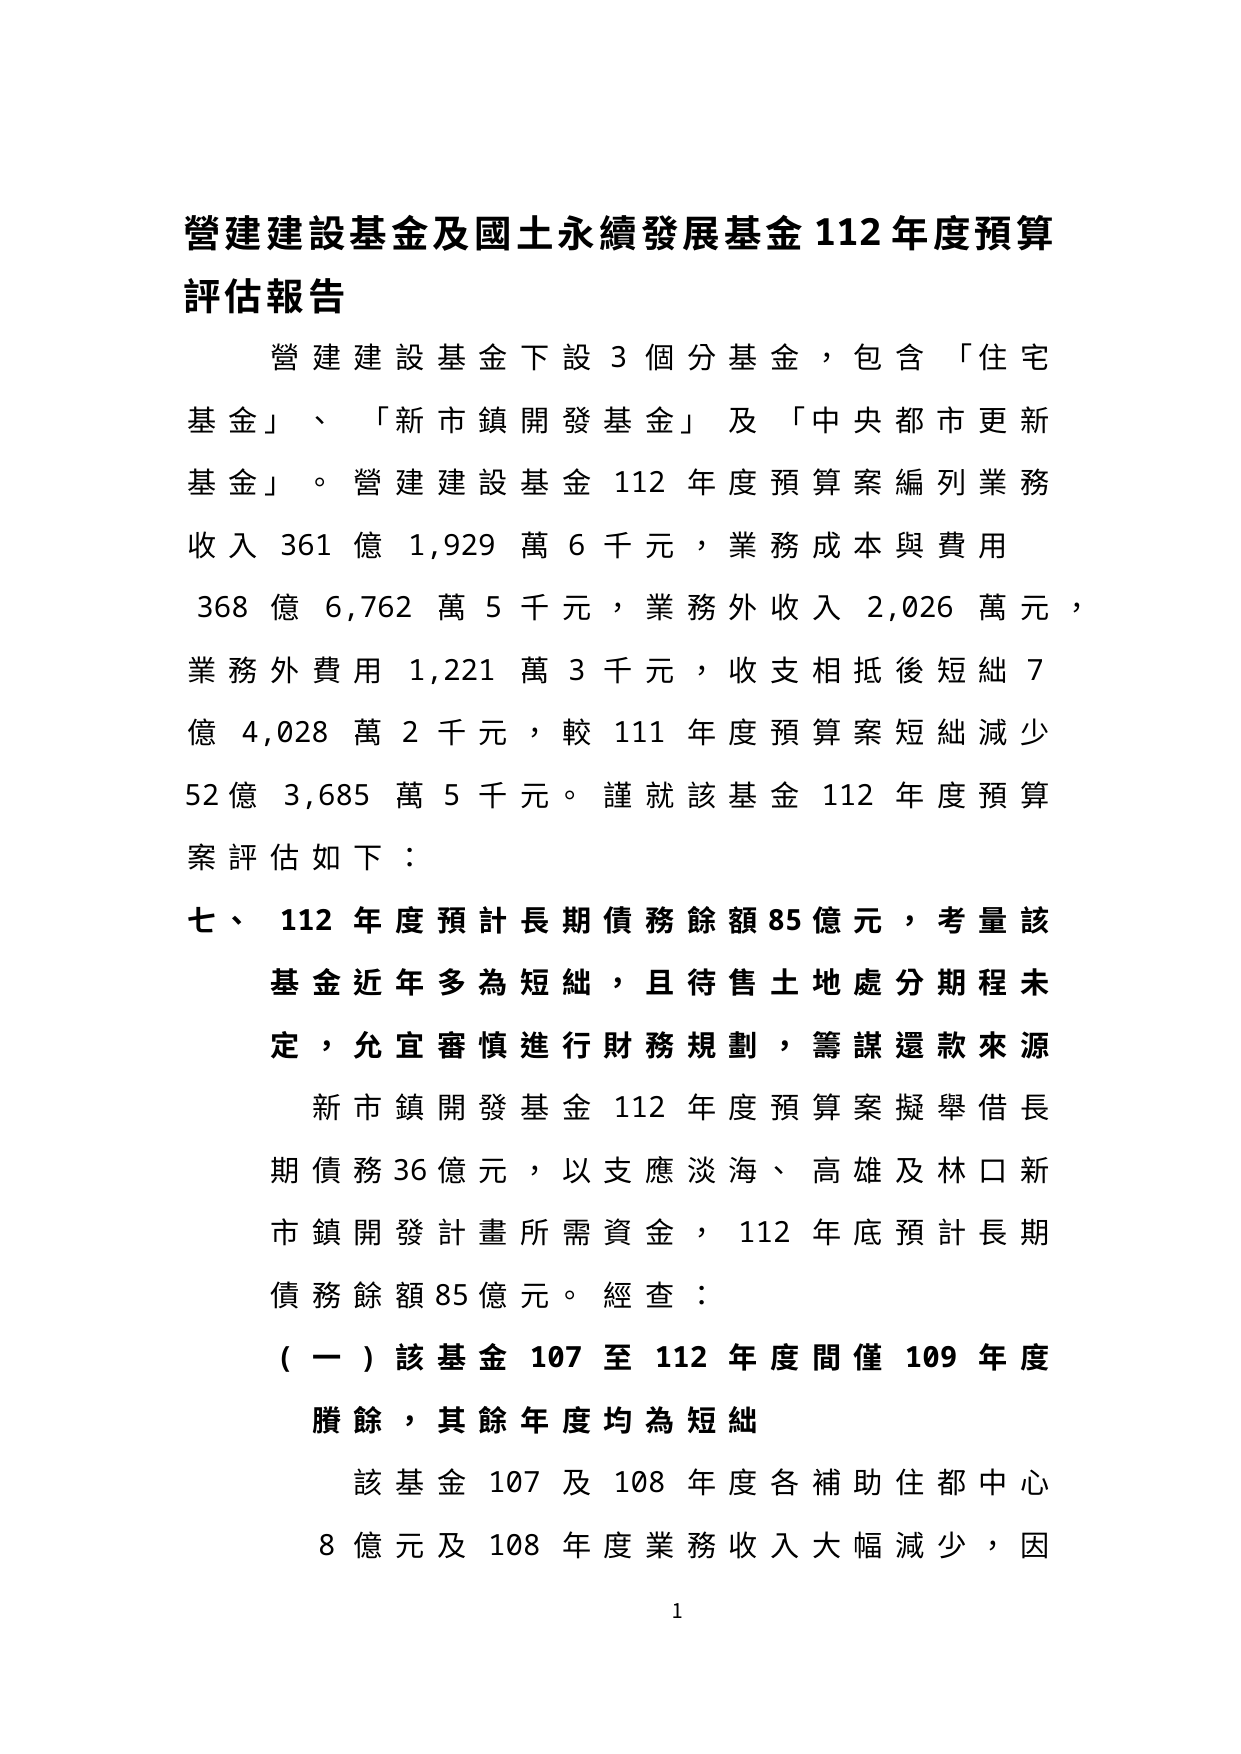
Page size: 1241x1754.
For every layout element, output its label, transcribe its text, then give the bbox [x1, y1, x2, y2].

text 營建建設基金下設3個分基金，包含「住宅基金」、「新市鎮開發基金」及「中央都市更新基金」。營建建設基金112年度預算案編列業務收入361億1,929萬6千元，業務成本與費用368億6,762萬5千元，業務外收入2,026萬元，業務外費用1,221萬3千元，收支相抵後短絀7億4,028萬2千元，較111年度預算案短絀減少52億3,685萬5千元。謹就該基金112年度預算案評估如下： [181, 314, 1056, 877]
text 營建建設基金及國土永續發展基金112年度預算評估報告 [181, 189, 1056, 314]
text 該基金107及108年度各補助住都中心8億元及108年度業務收入大幅減少，因 [269, 1439, 1056, 1564]
text (一)該基金107至112年度間僅109年度賸餘，其餘年度均為短絀 [240, 1314, 1056, 1439]
text 新市鎮開發基金112年度預算案擬舉借長期債務36億元，以支應淡海、高雄及林口新市鎮開發計畫所需資金，112年底預計長期債務餘額85億元。經查： [240, 1064, 1056, 1314]
text 七、112年度預計長期債務餘額85億元，考量該基金近年多為短絀，且待售土地處分期程未定，允宜審慎進行財務規劃，籌謀還款來源 [181, 877, 1056, 1064]
